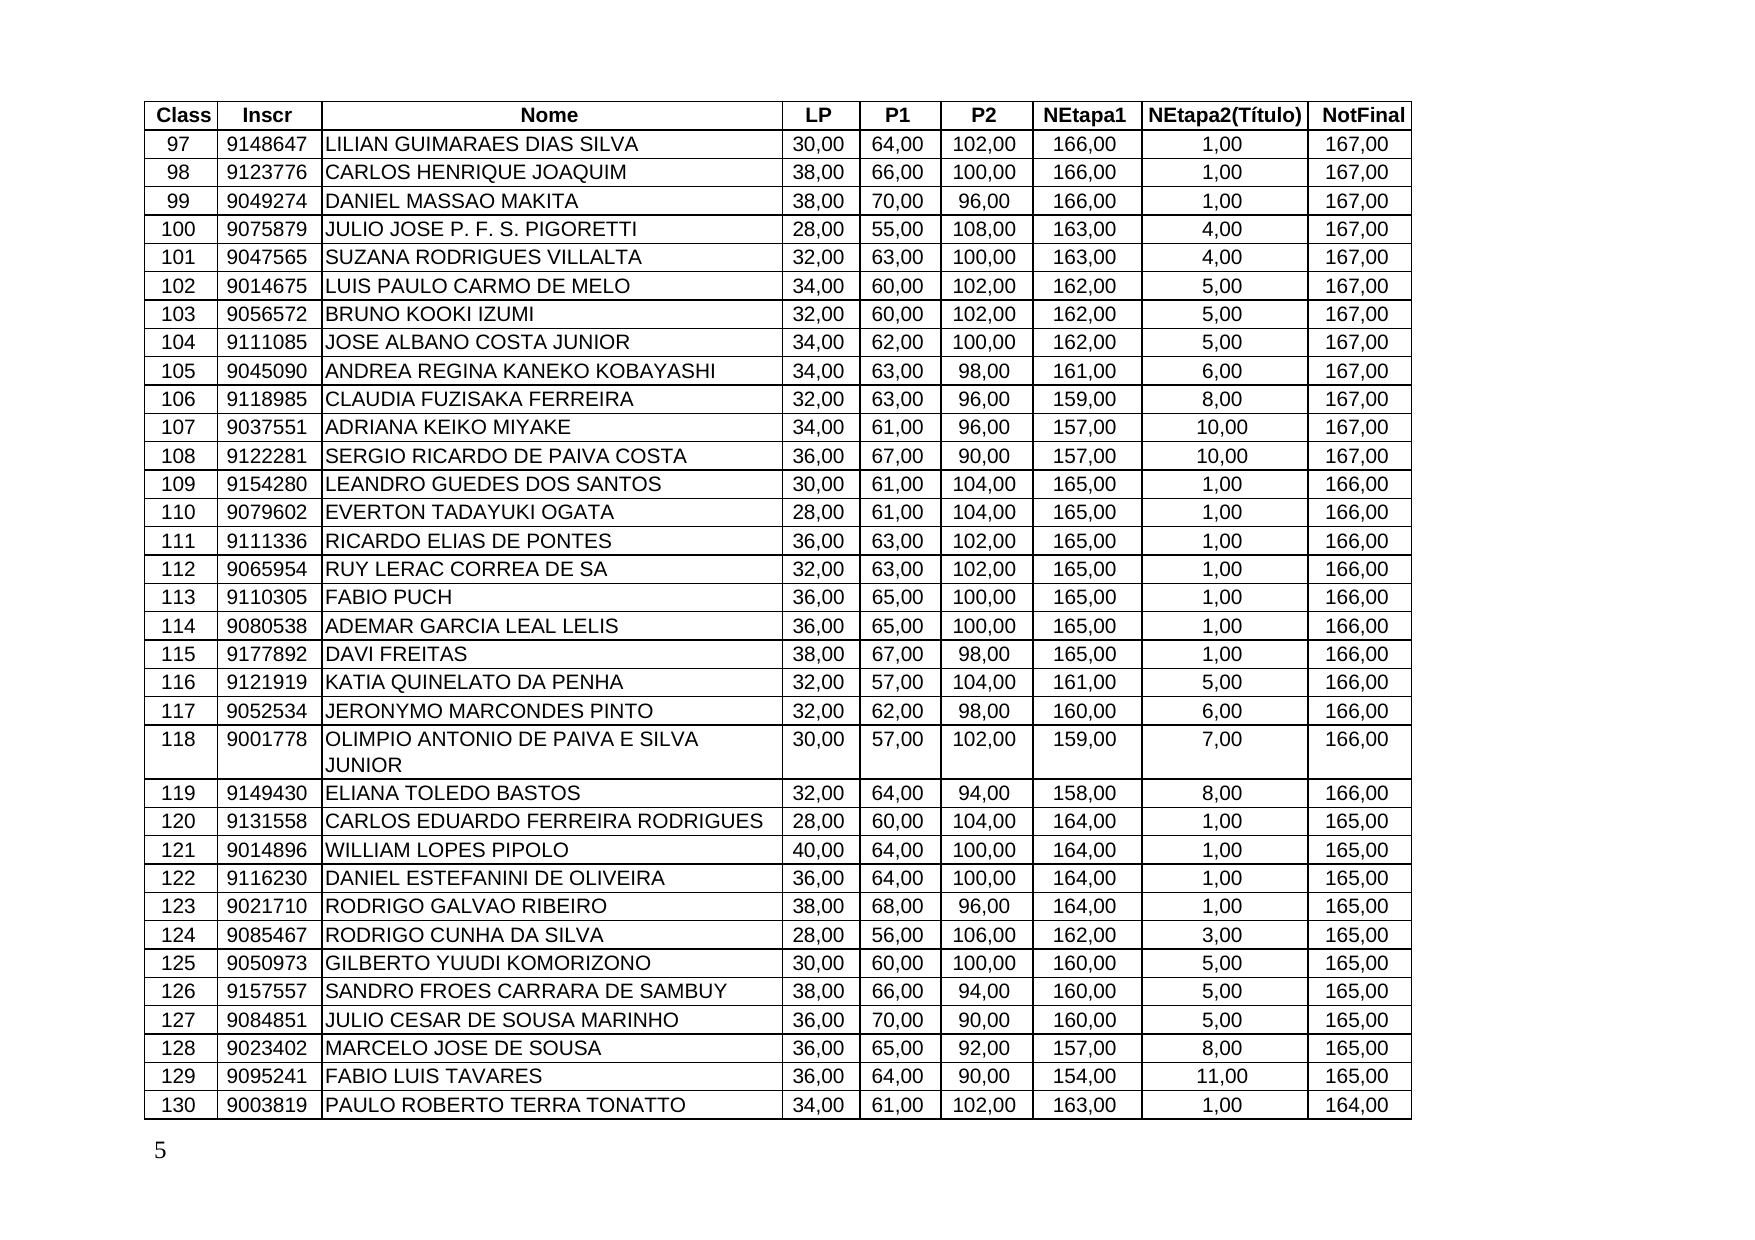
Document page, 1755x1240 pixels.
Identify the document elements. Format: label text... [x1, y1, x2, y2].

table_cell 1,00 [1143, 556, 1307, 582]
table_cell 32,00 [783, 244, 859, 271]
table_cell 32,00 [783, 556, 859, 582]
table_cell 36,00 [783, 527, 859, 554]
table_cell 104,00 [942, 669, 1032, 696]
table_cell 68,00 [861, 893, 940, 920]
table_cell 9157557 [218, 978, 321, 1005]
table_cell 100,00 [942, 865, 1032, 891]
table_cell 161,00 [1034, 669, 1141, 696]
table_cell 165,00 [1309, 1063, 1411, 1090]
table_cell 61,00 [861, 414, 940, 441]
table_cell 102,00 [942, 556, 1032, 582]
table_cell 94,00 [942, 978, 1032, 1005]
table_cell 102,00 [942, 272, 1032, 299]
table_cell 1,00 [1143, 159, 1307, 186]
table_cell 38,00 [783, 893, 859, 920]
table_cell CARLOS HENRIQUE JOAQUIM [323, 159, 782, 186]
table_cell 8,00 [1143, 780, 1307, 806]
table_cell 9001778 [218, 726, 321, 778]
table_cell 4,00 [1143, 216, 1307, 242]
table_cell LUIS PAULO CARMO DE MELO [323, 272, 782, 299]
table_cell 1,00 [1143, 641, 1307, 667]
table_cell 63,00 [861, 556, 940, 582]
table_cell 1,00 [1143, 499, 1307, 526]
table_cell 166,00 [1309, 697, 1411, 724]
table_cell 70,00 [861, 187, 940, 214]
table_cell 166,00 [1309, 499, 1411, 526]
table_cell 97 [145, 131, 217, 157]
table_cell 28,00 [783, 921, 859, 948]
table_cell 56,00 [861, 921, 940, 948]
table_cell 100,00 [942, 329, 1032, 356]
table_cell WILLIAM LOPES PIPOLO [323, 836, 782, 863]
table_cell JULIO CESAR DE SOUSA MARINHO [323, 1006, 782, 1033]
table_cell 28,00 [783, 499, 859, 526]
table_cell 106,00 [942, 921, 1032, 948]
table_cell 64,00 [861, 780, 940, 806]
table_cell 112 [145, 556, 217, 582]
table_cell 164,00 [1034, 865, 1141, 891]
table_cell 127 [145, 1006, 217, 1033]
table_cell 165,00 [1309, 808, 1411, 835]
table_cell 64,00 [861, 131, 940, 157]
table_cell OLIMPIO ANTONIO DE PAIVA E SILVA JUNIOR [323, 726, 782, 778]
table_cell 38,00 [783, 187, 859, 214]
table_cell 61,00 [861, 471, 940, 497]
table_cell 166,00 [1309, 471, 1411, 497]
table_cell 98,00 [942, 357, 1032, 384]
table_cell 165,00 [1034, 612, 1141, 639]
table_cell 163,00 [1034, 1091, 1141, 1118]
table_cell CLAUDIA FUZISAKA FERREIRA [323, 386, 782, 412]
table_cell 160,00 [1034, 697, 1141, 724]
table_cell 63,00 [861, 527, 940, 554]
table_cell 154,00 [1034, 1063, 1141, 1090]
table_cell 166,00 [1309, 527, 1411, 554]
table_cell 157,00 [1034, 1035, 1141, 1061]
table_cell 65,00 [861, 612, 940, 639]
table_cell 1,00 [1143, 612, 1307, 639]
table_cell BRUNO KOOKI IZUMI [323, 301, 782, 327]
table_cell 162,00 [1034, 272, 1141, 299]
table_cell 9047565 [218, 244, 321, 271]
table_cell 9154280 [218, 471, 321, 497]
table_header NEtapa1 [1034, 102, 1141, 129]
table_cell 66,00 [861, 159, 940, 186]
table_cell 121 [145, 836, 217, 863]
table_cell 166,00 [1034, 187, 1141, 214]
table_cell 125 [145, 950, 217, 976]
table_cell 65,00 [861, 584, 940, 611]
table_cell ELIANA TOLEDO BASTOS [323, 780, 782, 806]
table_cell 166,00 [1309, 780, 1411, 806]
table_cell 166,00 [1309, 584, 1411, 611]
table_cell 101 [145, 244, 217, 271]
table_cell 118 [145, 726, 217, 778]
table_cell 9149430 [218, 780, 321, 806]
table_cell 1,00 [1143, 527, 1307, 554]
table_cell 9037551 [218, 414, 321, 441]
table_cell 102,00 [942, 726, 1032, 778]
table_cell 66,00 [861, 978, 940, 1005]
table_cell 122 [145, 865, 217, 891]
table_cell 65,00 [861, 1035, 940, 1061]
table_cell SERGIO RICARDO DE PAIVA COSTA [323, 442, 782, 469]
table_cell 8,00 [1143, 386, 1307, 412]
table_cell 92,00 [942, 1035, 1032, 1061]
table_cell 96,00 [942, 893, 1032, 920]
table_header Nome [323, 102, 782, 129]
table_cell 36,00 [783, 1035, 859, 1061]
table_cell 40,00 [783, 836, 859, 863]
table_cell 117 [145, 697, 217, 724]
table_cell 104,00 [942, 471, 1032, 497]
table_cell 164,00 [1034, 808, 1141, 835]
table_cell 5,00 [1143, 669, 1307, 696]
table_cell GILBERTO YUUDI KOMORIZONO [323, 950, 782, 976]
table_cell 158,00 [1034, 780, 1141, 806]
table_cell DANIEL ESTEFANINI DE OLIVEIRA [323, 865, 782, 891]
table_cell 34,00 [783, 1091, 859, 1118]
table_cell JERONYMO MARCONDES PINTO [323, 697, 782, 724]
table_cell 166,00 [1309, 612, 1411, 639]
table_cell 63,00 [861, 244, 940, 271]
table_cell 38,00 [783, 641, 859, 667]
table_cell 67,00 [861, 442, 940, 469]
table_cell 9056572 [218, 301, 321, 327]
table_cell 64,00 [861, 865, 940, 891]
table_cell 9116230 [218, 865, 321, 891]
table_cell 165,00 [1034, 471, 1141, 497]
table_cell 114 [145, 612, 217, 639]
table_cell 9111336 [218, 527, 321, 554]
table_cell 98,00 [942, 697, 1032, 724]
table_cell 100 [145, 216, 217, 242]
table_cell JOSE ALBANO COSTA JUNIOR [323, 329, 782, 356]
table_cell 161,00 [1034, 357, 1141, 384]
table_cell 166,00 [1309, 726, 1411, 778]
table_cell 28,00 [783, 808, 859, 835]
table_cell 6,00 [1143, 697, 1307, 724]
table_cell 9122281 [218, 442, 321, 469]
table_cell 167,00 [1309, 159, 1411, 186]
table_cell 123 [145, 893, 217, 920]
table_cell 96,00 [942, 187, 1032, 214]
table_cell 9080538 [218, 612, 321, 639]
table_cell 9084851 [218, 1006, 321, 1033]
table_cell 60,00 [861, 950, 940, 976]
table_cell DAVI FREITAS [323, 641, 782, 667]
table_cell 5,00 [1143, 978, 1307, 1005]
table_cell MARCELO JOSE DE SOUSA [323, 1035, 782, 1061]
table_cell 120 [145, 808, 217, 835]
table_cell 165,00 [1309, 893, 1411, 920]
table_cell 8,00 [1143, 1035, 1307, 1061]
table_cell 165,00 [1309, 836, 1411, 863]
table_cell 167,00 [1309, 414, 1411, 441]
table_cell 38,00 [783, 978, 859, 1005]
table_cell 60,00 [861, 808, 940, 835]
table_cell 1,00 [1143, 1091, 1307, 1118]
table_cell 108 [145, 442, 217, 469]
table_cell 163,00 [1034, 216, 1141, 242]
table_cell 129 [145, 1063, 217, 1090]
table_header Class [145, 102, 217, 129]
table_cell EVERTON TADAYUKI OGATA [323, 499, 782, 526]
table_cell 32,00 [783, 780, 859, 806]
table_header P1 [861, 102, 940, 129]
table_cell RICARDO ELIAS DE PONTES [323, 527, 782, 554]
table_cell 9075879 [218, 216, 321, 242]
table_cell 9014675 [218, 272, 321, 299]
table_cell 116 [145, 669, 217, 696]
table_cell 100,00 [942, 950, 1032, 976]
table_cell 165,00 [1034, 641, 1141, 667]
table_cell 60,00 [861, 301, 940, 327]
table_cell 57,00 [861, 726, 940, 778]
table_cell 36,00 [783, 1006, 859, 1033]
table_cell 113 [145, 584, 217, 611]
table_cell LILIAN GUIMARAES DIAS SILVA [323, 131, 782, 157]
table_cell ADRIANA KEIKO MIYAKE [323, 414, 782, 441]
table_cell 166,00 [1309, 641, 1411, 667]
table_cell 9052534 [218, 697, 321, 724]
table_cell 100,00 [942, 244, 1032, 271]
table_cell 63,00 [861, 357, 940, 384]
table_cell 157,00 [1034, 414, 1141, 441]
table_cell 60,00 [861, 272, 940, 299]
table_cell 166,00 [1034, 159, 1141, 186]
table_cell 103 [145, 301, 217, 327]
table_cell 162,00 [1034, 301, 1141, 327]
table_cell 108,00 [942, 216, 1032, 242]
table_cell 105 [145, 357, 217, 384]
table_cell 104,00 [942, 808, 1032, 835]
table_cell SANDRO FROES CARRARA DE SAMBUY [323, 978, 782, 1005]
table_cell ADEMAR GARCIA LEAL LELIS [323, 612, 782, 639]
table_cell 1,00 [1143, 836, 1307, 863]
table_cell 10,00 [1143, 442, 1307, 469]
table_header NotFinal [1309, 102, 1411, 129]
table_cell 9148647 [218, 131, 321, 157]
table_cell 90,00 [942, 1006, 1032, 1033]
table_cell 167,00 [1309, 301, 1411, 327]
table_cell 96,00 [942, 386, 1032, 412]
table_cell 167,00 [1309, 244, 1411, 271]
table_cell RODRIGO CUNHA DA SILVA [323, 921, 782, 948]
table_header NEtapa2(Título) [1143, 102, 1307, 129]
table_cell ANDREA REGINA KANEKO KOBAYASHI [323, 357, 782, 384]
table_cell 160,00 [1034, 978, 1141, 1005]
table_cell 165,00 [1309, 1006, 1411, 1033]
table_cell RODRIGO GALVAO RIBEIRO [323, 893, 782, 920]
table_cell 1,00 [1143, 808, 1307, 835]
table_cell 165,00 [1309, 978, 1411, 1005]
table_cell 98,00 [942, 641, 1032, 667]
table_cell 167,00 [1309, 131, 1411, 157]
table_cell 3,00 [1143, 921, 1307, 948]
table_cell 5,00 [1143, 272, 1307, 299]
table_cell 9045090 [218, 357, 321, 384]
table_cell 9118985 [218, 386, 321, 412]
table_cell 9014896 [218, 836, 321, 863]
table_cell 30,00 [783, 726, 859, 778]
table_cell 128 [145, 1035, 217, 1061]
table_header Inscr [218, 102, 321, 129]
table_cell 32,00 [783, 301, 859, 327]
table_cell 62,00 [861, 697, 940, 724]
table_cell 9049274 [218, 187, 321, 214]
table_cell 9023402 [218, 1035, 321, 1061]
table_cell 30,00 [783, 131, 859, 157]
table_cell 100,00 [942, 836, 1032, 863]
table_cell 130 [145, 1091, 217, 1118]
table_cell 162,00 [1034, 329, 1141, 356]
table_cell 9121919 [218, 669, 321, 696]
table_cell 102,00 [942, 527, 1032, 554]
table_cell 5,00 [1143, 950, 1307, 976]
table_cell 30,00 [783, 950, 859, 976]
table_cell DANIEL MASSAO MAKITA [323, 187, 782, 214]
table_cell 1,00 [1143, 131, 1307, 157]
table_cell 102,00 [942, 301, 1032, 327]
table_cell 9095241 [218, 1063, 321, 1090]
table_cell 11,00 [1143, 1063, 1307, 1090]
table_cell 6,00 [1143, 357, 1307, 384]
table_cell 34,00 [783, 272, 859, 299]
table_cell 111 [145, 527, 217, 554]
table_cell 10,00 [1143, 414, 1307, 441]
table_cell 62,00 [861, 329, 940, 356]
table_cell 32,00 [783, 669, 859, 696]
table_cell 9003819 [218, 1091, 321, 1118]
table_cell 124 [145, 921, 217, 948]
table_cell 9131558 [218, 808, 321, 835]
table_cell 7,00 [1143, 726, 1307, 778]
table_cell 166,00 [1309, 556, 1411, 582]
table_cell 9065954 [218, 556, 321, 582]
table_cell 164,00 [1034, 893, 1141, 920]
table_cell 167,00 [1309, 187, 1411, 214]
table_cell 94,00 [942, 780, 1032, 806]
table_cell 165,00 [1034, 556, 1141, 582]
table_cell 9123776 [218, 159, 321, 186]
table_cell 102 [145, 272, 217, 299]
table_cell KATIA QUINELATO DA PENHA [323, 669, 782, 696]
table_cell 1,00 [1143, 187, 1307, 214]
table_cell 32,00 [783, 697, 859, 724]
table_cell 1,00 [1143, 584, 1307, 611]
table_cell 102,00 [942, 131, 1032, 157]
table_cell 1,00 [1143, 893, 1307, 920]
table_cell 9177892 [218, 641, 321, 667]
table_cell 160,00 [1034, 950, 1141, 976]
table_cell 167,00 [1309, 442, 1411, 469]
table_cell 165,00 [1309, 921, 1411, 948]
table_cell 36,00 [783, 584, 859, 611]
table_cell 165,00 [1309, 950, 1411, 976]
table_cell 164,00 [1034, 836, 1141, 863]
table_cell LEANDRO GUEDES DOS SANTOS [323, 471, 782, 497]
table_cell 167,00 [1309, 329, 1411, 356]
table_cell 115 [145, 641, 217, 667]
table_cell 5,00 [1143, 1006, 1307, 1033]
table_cell 104,00 [942, 499, 1032, 526]
table_cell 165,00 [1309, 865, 1411, 891]
table_cell 165,00 [1034, 584, 1141, 611]
table_cell 34,00 [783, 329, 859, 356]
table_cell 163,00 [1034, 244, 1141, 271]
table_cell 166,00 [1309, 669, 1411, 696]
table_cell 9111085 [218, 329, 321, 356]
table_cell 36,00 [783, 442, 859, 469]
table_cell 57,00 [861, 669, 940, 696]
table_cell RUY LERAC CORREA DE SA [323, 556, 782, 582]
table_cell 4,00 [1143, 244, 1307, 271]
table_cell 55,00 [861, 216, 940, 242]
table_cell 36,00 [783, 1063, 859, 1090]
table_cell 165,00 [1034, 499, 1141, 526]
table_cell 102,00 [942, 1091, 1032, 1118]
table_cell 67,00 [861, 641, 940, 667]
table_cell CARLOS EDUARDO FERREIRA RODRIGUES [323, 808, 782, 835]
table_cell PAULO ROBERTO TERRA TONATTO [323, 1091, 782, 1118]
table_cell 159,00 [1034, 726, 1141, 778]
table_cell 167,00 [1309, 216, 1411, 242]
table_cell 5,00 [1143, 301, 1307, 327]
table_cell 70,00 [861, 1006, 940, 1033]
table_cell 167,00 [1309, 357, 1411, 384]
table_cell 34,00 [783, 414, 859, 441]
table_cell 36,00 [783, 612, 859, 639]
table_cell 32,00 [783, 386, 859, 412]
table_cell 162,00 [1034, 921, 1141, 948]
table_cell 157,00 [1034, 442, 1141, 469]
table_cell 126 [145, 978, 217, 1005]
table_cell 5,00 [1143, 329, 1307, 356]
table_cell 38,00 [783, 159, 859, 186]
table_cell 9021710 [218, 893, 321, 920]
table_header LP [783, 102, 859, 129]
table_cell FABIO PUCH [323, 584, 782, 611]
table_cell 166,00 [1034, 131, 1141, 157]
table_cell 164,00 [1309, 1091, 1411, 1118]
table_cell 64,00 [861, 836, 940, 863]
table_cell 9085467 [218, 921, 321, 948]
table_cell 28,00 [783, 216, 859, 242]
table_cell 107 [145, 414, 217, 441]
table_cell 159,00 [1034, 386, 1141, 412]
table_cell 36,00 [783, 865, 859, 891]
table_cell 9110305 [218, 584, 321, 611]
table_cell 167,00 [1309, 272, 1411, 299]
table_cell 160,00 [1034, 1006, 1141, 1033]
table_cell 90,00 [942, 442, 1032, 469]
table_cell 90,00 [942, 1063, 1032, 1090]
table_cell 98 [145, 159, 217, 186]
table_cell 9050973 [218, 950, 321, 976]
table_cell 1,00 [1143, 471, 1307, 497]
table_cell 99 [145, 187, 217, 214]
table_cell 61,00 [861, 1091, 940, 1118]
table_cell 96,00 [942, 414, 1032, 441]
table_cell 100,00 [942, 612, 1032, 639]
table_cell 64,00 [861, 1063, 940, 1090]
table_cell 34,00 [783, 357, 859, 384]
table_cell 100,00 [942, 159, 1032, 186]
table_cell 1,00 [1143, 865, 1307, 891]
table_cell 165,00 [1034, 527, 1141, 554]
table_cell 119 [145, 780, 217, 806]
table_cell 30,00 [783, 471, 859, 497]
table_cell SUZANA RODRIGUES VILLALTA [323, 244, 782, 271]
table_header P2 [942, 102, 1032, 129]
table_cell 106 [145, 386, 217, 412]
table_cell 9079602 [218, 499, 321, 526]
table_cell JULIO JOSE P. F. S. PIGORETTI [323, 216, 782, 242]
table_cell 104 [145, 329, 217, 356]
table_cell 109 [145, 471, 217, 497]
table_cell 110 [145, 499, 217, 526]
table_cell 63,00 [861, 386, 940, 412]
table_cell 61,00 [861, 499, 940, 526]
table_cell 167,00 [1309, 386, 1411, 412]
table_cell 100,00 [942, 584, 1032, 611]
table_cell 165,00 [1309, 1035, 1411, 1061]
table_cell FABIO LUIS TAVARES [323, 1063, 782, 1090]
